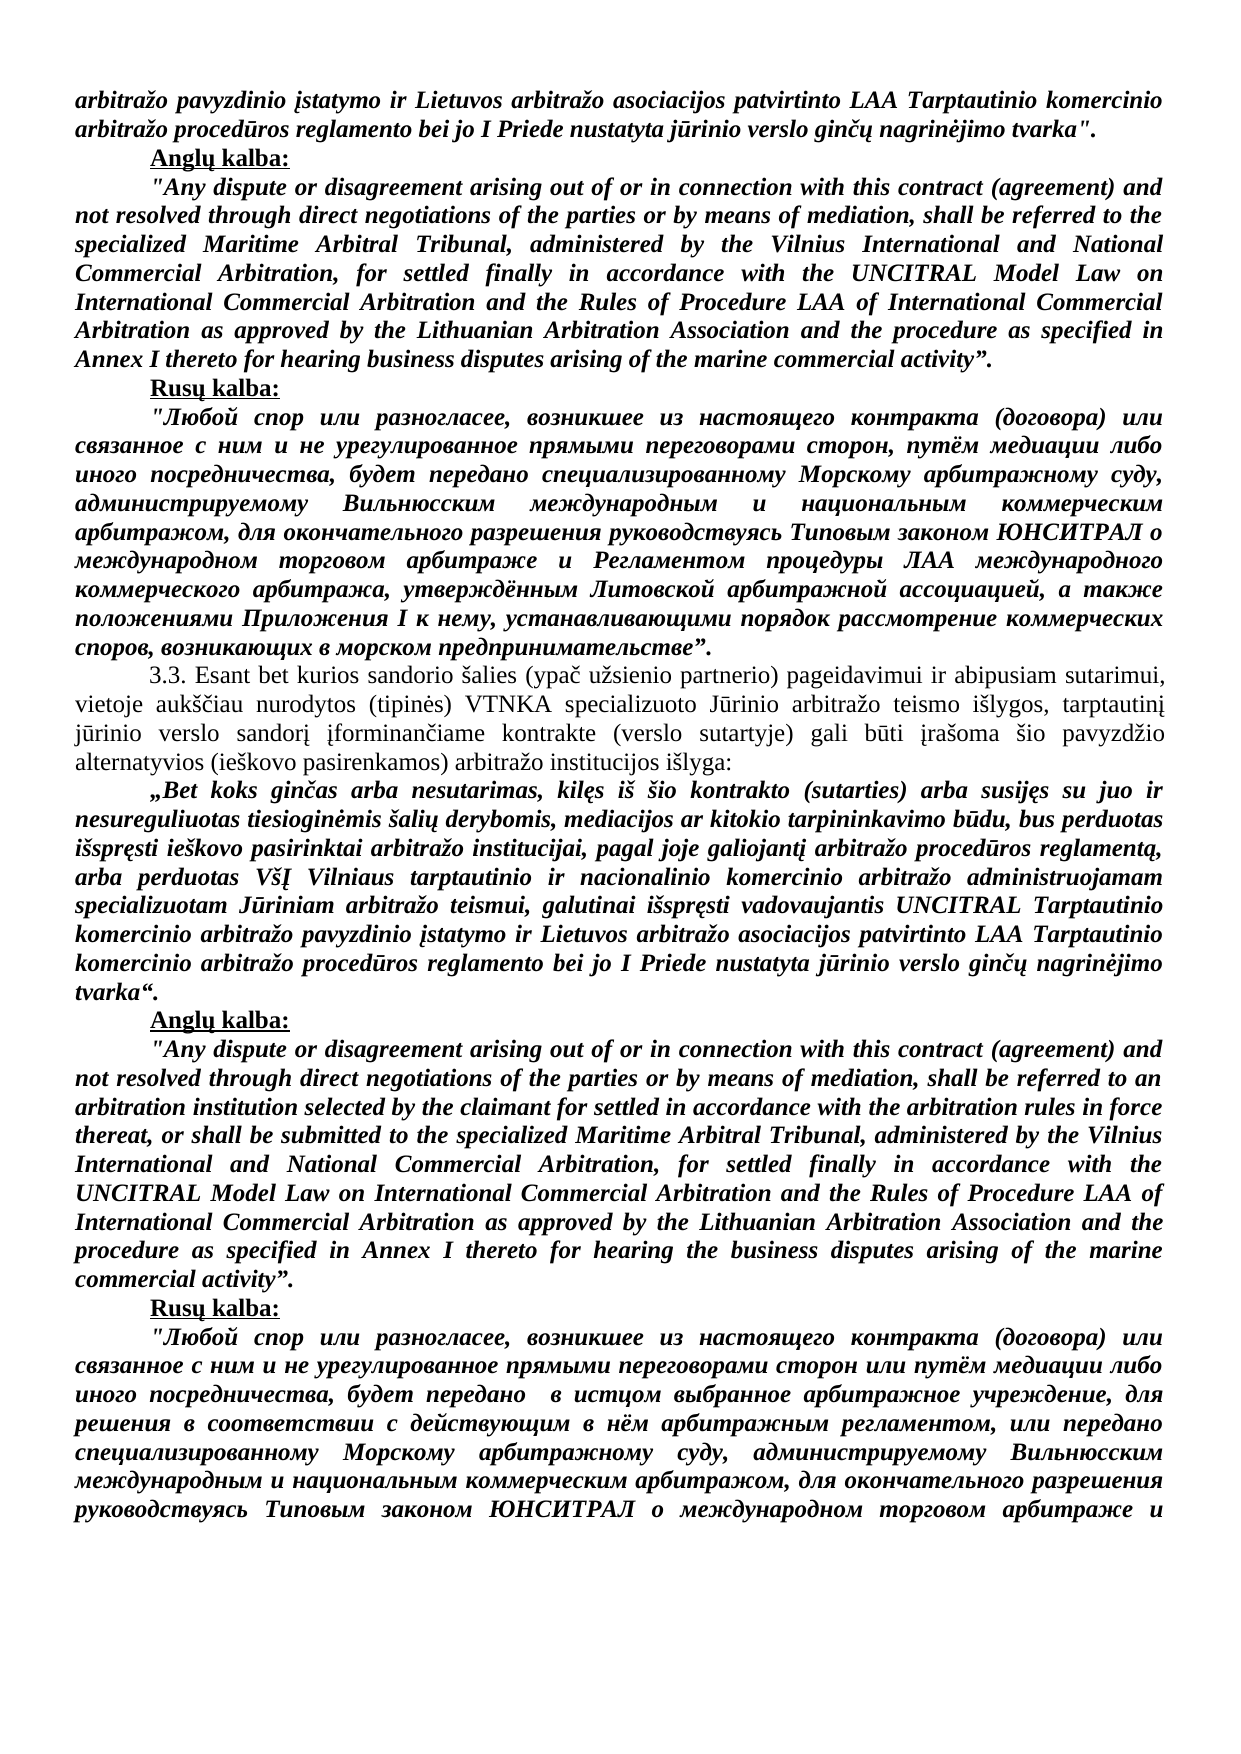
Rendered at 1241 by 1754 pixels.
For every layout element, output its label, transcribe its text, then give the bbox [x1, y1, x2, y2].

text Anglų kalba: [75, 1005, 1167, 1034]
text arbitražo pavyzdinio įstatymo ir Lietuvos arbitražo asociacijos patvirtinto LAA Tarptautinio komercinio arbitražo procedūros reglamento bei jo I Priede nustatyta jūrinio verslo ginčų nagrinėjimo tvarka". [75, 85, 1167, 143]
text Anglų kalba: [75, 143, 1167, 172]
text „Bet koks ginčas arba nesutarimas, kilęs iš šio kontrakto (sutarties) arba susijęs su juo ir nesureguliuotas tiesioginėmis šalių derybomis, mediacijos ar kitokio tarpininkavimo būdu, bus perduotas išspręsti ieškovo pasirinktai arbitražo institucijai, pagal joje galiojantį arbitražo procedūros reglamentą, arba perduotas VšĮ Vilniaus tarptautinio ir nacionalinio komercinio arbitražo administruojamam specializuotam Jūriniam arbitražo teismui, galutinai išspręsti vadovaujantis UNCITRAL Tarptautinio komercinio arbitražo pavyzdinio įstatymo ir Lietuvos arbitražo asociacijos patvirtinto LAA Tarptautinio komercinio arbitražo procedūros reglamento bei jo I Priede nustatyta jūrinio verslo ginčų nagrinėjimo tvarka“. [75, 775, 1167, 1005]
text 3.3. Esant bet kurios sandorio šalies (ypač užsienio partnerio) pageidavimui ir abipusiam sutarimui, vietoje aukščiau nurodytos (tipinės) VTNKA specializuoto Jūrinio arbitražo teismo išlygos, tarptautinį jūrinio verslo sandorį įforminančiame kontrakte (verslo sutartyje) gali būti įrašoma šio pavyzdžio alternatyvios (ieškovo pasirenkamos) arbitražo institucijos išlyga: [75, 660, 1167, 775]
text "Любой спор или разногласeе, возникшее из настоящего контракта (договора) или связанное с ним и не урегулированное прямыми переговорами сторон или путём медиации либо иного посредничества, будет передано в истцом выбранное арбитражное учреждение, для решения в соответствии с действующим в нём арбитражным регламентом, или передано специализированному Морскому арбитражному суду, администрируемому Вильнюсским международным и национальным коммерческим арбитражом, для окончательного разрешения руководствуясь Типовым законом ЮНСИТРАЛ о международном торговом арбитраже и [75, 1322, 1167, 1523]
text Rusų kalba: [75, 1293, 1167, 1322]
text Rusų kalba: [75, 373, 1167, 402]
text "Any dispute or disagreement arising out of or in connection with this contract (agreement) and not resolved through direct negotiations of the parties or by means of mediation, shall be referred to the specialized Maritime Arbitral Tribunal, administered by the Vilnius International and National Commercial Arbitration, for settled finally in accordance with the UNCITRAL Model Law on International Commercial Arbitration and the Rules of Procedure LAA of International Commercial Arbitration as approved by the Lithuanian Arbitration Association and the procedure as specified in Annex I thereto for hearing business disputes arising of the marine commercial activity”. [75, 172, 1167, 373]
text "Any dispute or disagreement arising out of or in connection with this contract (agreement) and not resolved through direct negotiations of the parties or by means of mediation, shall be referred to an arbitration institution selected by the claimant for settled in accordance with the arbitration rules in force thereat, or shall be submitted to the specialized Maritime Arbitral Tribunal, administered by the Vilnius International and National Commercial Arbitration, for settled finally in accordance with the UNCITRAL Model Law on International Commercial Arbitration and the Rules of Procedure LAA of International Commercial Arbitration as approved by the Lithuanian Arbitration Association and the procedure as specified in Annex I thereto for hearing the business disputes arising of the marine commercial activity”. [75, 1034, 1167, 1293]
text "Любой спор или разногласeе, возникшее из настоящего контракта (договора) или связанное с ним и не урегулированное прямыми переговорами сторон, путём медиации либо иного посредничества, будет передано специализированному Морскому арбитражному суду, администрируемому Вильнюсским международным и национальным коммерческим арбитражом, для окончательного разрешения руководствуясь Типовым законом ЮНСИТРАЛ о международном торговом арбитраже и Регламентом процедуры ЛАА международного коммерческого арбитража, утверждённым Литовской арбитражной ассоциацией, а также положениями Приложения I к нему, устанавливающими порядок рассмотрение коммерческих споров, возникающих в морском предпринимательстве”. [75, 402, 1167, 660]
